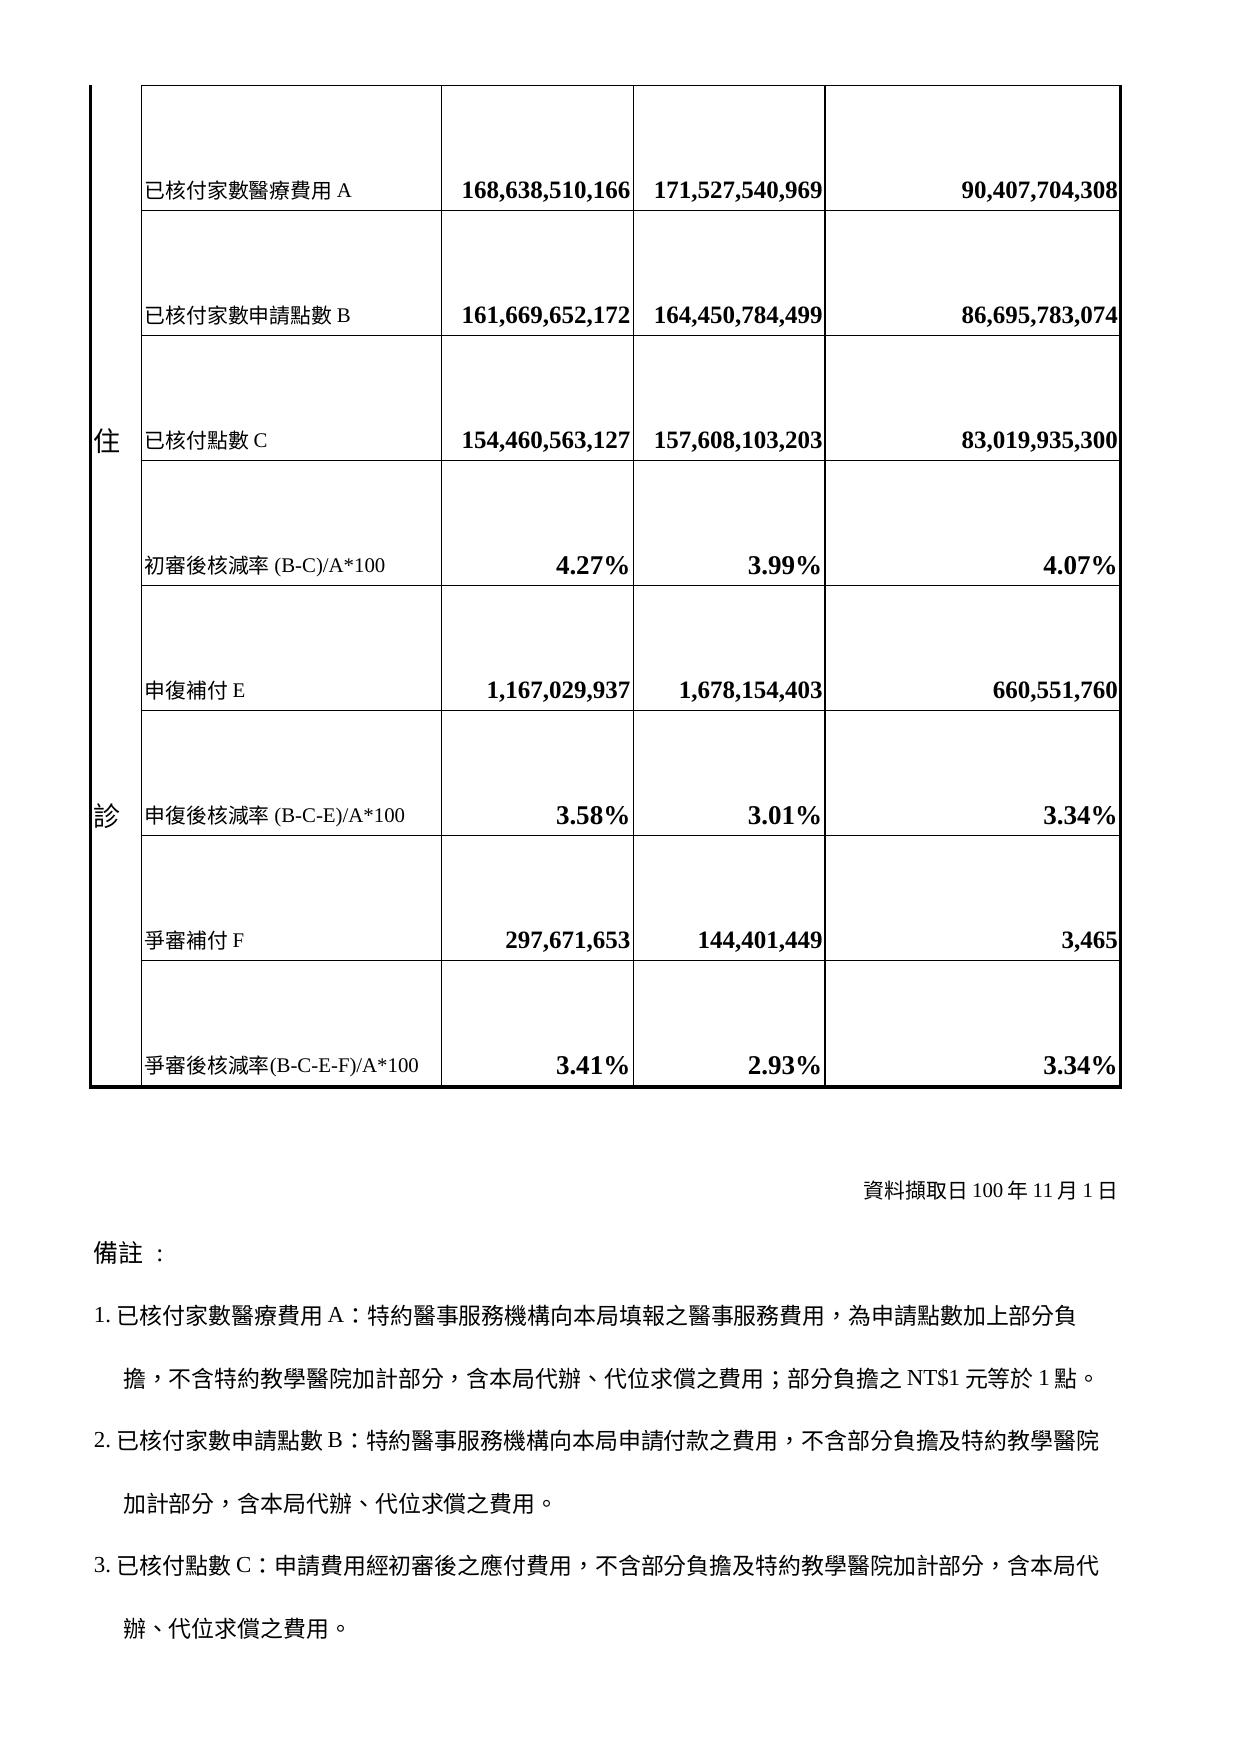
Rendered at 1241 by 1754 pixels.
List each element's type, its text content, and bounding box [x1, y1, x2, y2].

table_cell 86,695,783,074 [826, 211, 1119, 335]
table_cell 3,465 [826, 836, 1119, 960]
table_cell 4.27% [442, 461, 633, 585]
table_cell 154,460,563,127 [442, 336, 633, 460]
table_cell [92, 85, 141, 210]
table_cell [92, 585, 141, 710]
table_cell 住 [92, 335, 141, 460]
table_cell 164,450,784,499 [634, 211, 824, 335]
table_cell 1,678,154,403 [634, 586, 824, 710]
table_cell 備註 : 1. 已核付家數醫療費用A：特約醫事服務機構向本局填報之醫事服務費用，為申請點數加上部分負擔，不含特約教學醫院加計部分，含本局代辦、代位求償之費用；部分負擔之NT$1元等於1點。 2. 已核付家數申請點數B：特約醫事服務機構向本局申請付款之費用，不含部分負擔及特約教學醫院加計部分，含本局代辦、代位求償之費用。 3. 已核付點數C：申請費用經初審後之應付費用，不含部分負擔及特約教學醫院加計部分，含本局代辦、代位求償之費用。 [90, 1210, 1120, 1648]
table_cell 83,019,935,300 [826, 336, 1119, 460]
table_cell 161,669,652,172 [442, 211, 633, 335]
table_cell 初審後核減率 (B-C)/A*100 [142, 461, 441, 585]
table_cell 已核付家數申請點數 B [142, 211, 441, 335]
table_cell [92, 835, 141, 960]
table_cell [92, 460, 141, 585]
table_cell 爭審後核減率(B-C-E-F)/A*100 [142, 961, 441, 1085]
table_cell 660,551,760 [826, 586, 1119, 710]
table_cell 3.58% [442, 711, 633, 835]
table_cell 申復後核減率 (B-C-E)/A*100 [142, 711, 441, 835]
table_cell 3.01% [634, 711, 824, 835]
table_cell 3.34% [826, 961, 1119, 1085]
table_cell 157,608,103,203 [634, 336, 824, 460]
table_cell 90,407,704,308 [826, 86, 1119, 210]
table_cell 診 [92, 710, 141, 835]
table_cell 申復補付 E [142, 586, 441, 710]
table_cell 爭審補付 F [142, 836, 441, 960]
table_cell 資料擷取日100年11月1日 [90, 1089, 1120, 1210]
table_cell 1,167,029,937 [442, 586, 633, 710]
table_cell [92, 960, 141, 1085]
table_cell 4.07% [826, 461, 1119, 585]
table_cell 已核付點數 C [142, 336, 441, 460]
table_cell 144,401,449 [634, 836, 824, 960]
table_cell 168,638,510,166 [442, 86, 633, 210]
table_cell [92, 210, 141, 335]
table_cell 已核付家數醫療費用 A [142, 86, 441, 210]
table_cell 3.99% [634, 461, 824, 585]
table_cell 2.93% [634, 961, 824, 1085]
table_cell 297,671,653 [442, 836, 633, 960]
table_cell 3.34% [826, 711, 1119, 835]
table_cell 3.41% [442, 961, 633, 1085]
table_cell 171,527,540,969 [634, 86, 824, 210]
